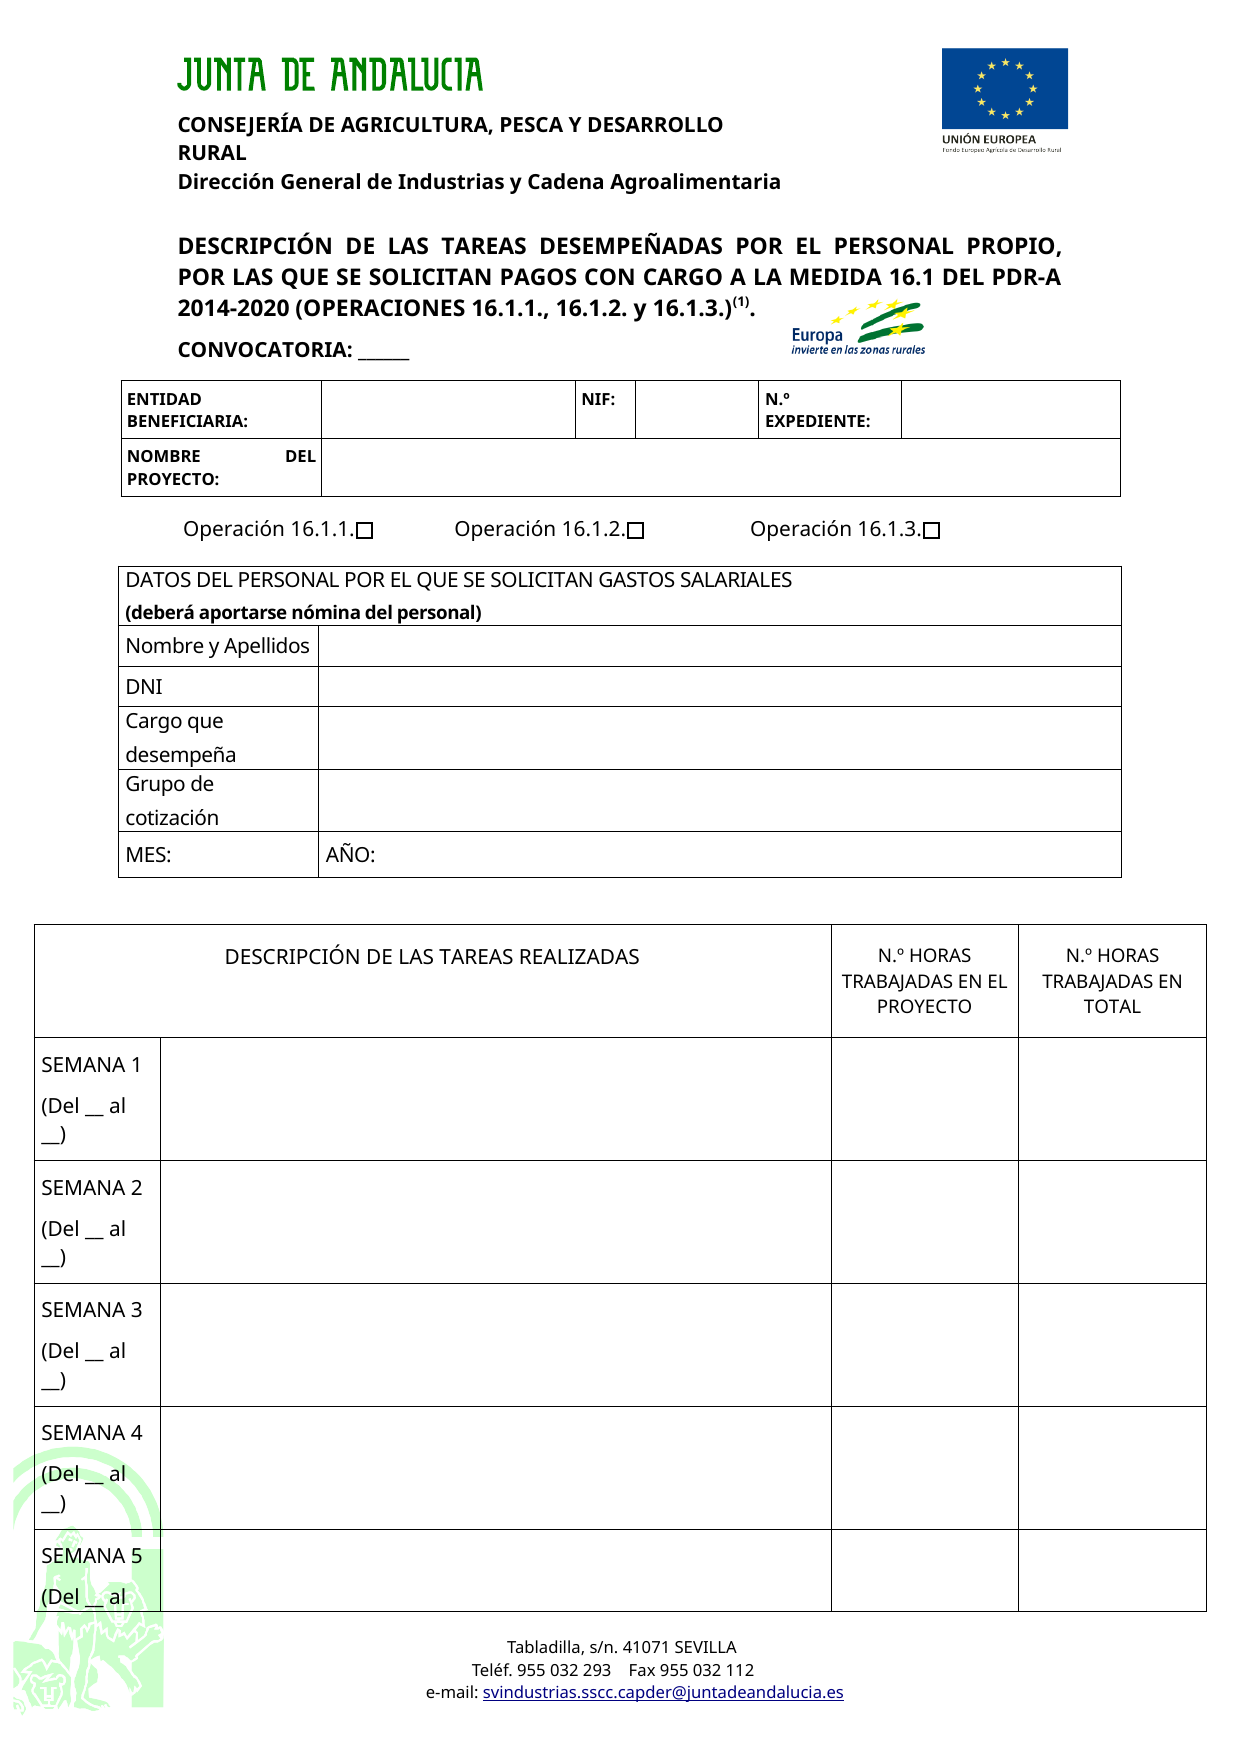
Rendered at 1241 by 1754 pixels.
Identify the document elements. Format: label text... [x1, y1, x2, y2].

table_header DESCRIPCIÓN DE LAS TAREAS REALIZADAS [35, 925, 831, 1037]
table_cell [167, 1530, 831, 1611]
table_cell MES: [119, 832, 318, 877]
table_cell SEMANA 1 (Del __ al __) [35, 1038, 160, 1160]
table_cell Cargo que desempeña [119, 707, 318, 769]
table_header N.º EXPEDIENTE: [759, 381, 901, 438]
table_header N.º HORAS TRABAJADAS EN EL PROYECTO [832, 925, 1018, 1037]
table_header NIF: [576, 381, 635, 438]
table_cell [832, 1530, 1018, 1611]
subtitle DESCRIPCIÓN DE LAS TAREAS DESEMPEÑADAS POR EL PERSONAL PROPIO, POR LAS QUE SE SOLICITAN PAGOS CON CARGO A LA MEDIDA 16.1 DEL PDR-A 2014-2020 (OPERACIONES 16.1.1., 16.1.2. y 16.1.3.)(1). [177, 230, 1063, 323]
table_cell [832, 1407, 1018, 1529]
table_header ENTIDAD BENEFICIARIA: [122, 381, 321, 438]
table_cell [1019, 1284, 1206, 1406]
table_cell [319, 626, 1121, 666]
table_cell AÑO: [319, 832, 1121, 877]
table_cell SEMANA 3 (Del __ al __) [35, 1284, 160, 1406]
table_cell [1019, 1530, 1206, 1611]
table_cell [1019, 1407, 1206, 1529]
table_header DATOS DEL PERSONAL POR EL QUE SE SOLICITAN GASTOS SALARIALES (deberá aportarse nómina del personal) [119, 567, 1121, 625]
table_header [322, 381, 575, 438]
table_cell [1019, 1038, 1206, 1160]
table_cell [832, 1038, 1018, 1160]
table_header [902, 381, 1120, 438]
table_cell [161, 1407, 831, 1529]
table_header Operación 16.1.2. [449, 509, 744, 548]
table_cell NOMBRE DEL PROYECTO: [122, 439, 321, 496]
table_cell DNI [119, 667, 318, 706]
table_cell [832, 1284, 1018, 1406]
table_cell [832, 1161, 1018, 1283]
table_cell Nombre y Apellidos [119, 626, 318, 666]
table_header [636, 381, 758, 438]
table_cell [319, 667, 1121, 706]
table_cell [322, 439, 1120, 496]
table_cell [319, 707, 1121, 769]
table_cell [319, 770, 1121, 831]
table_cell SEMANA 4 (Del __ al __) [35, 1407, 160, 1443]
table_header N.º HORAS TRABAJADAS EN TOTAL [1019, 925, 1206, 1037]
table_cell Grupo de cotización [119, 770, 318, 831]
table_cell [161, 1284, 831, 1406]
table_header Operación 16.1.1. [177, 509, 448, 548]
text CONVOCATORIA: ______ [177, 335, 1063, 363]
table_cell SEMANA 2 (Del __ al __) [35, 1161, 160, 1283]
table_cell [1019, 1161, 1206, 1283]
picture [788, 296, 928, 358]
table_header Operación 16.1.3. [744, 509, 1063, 548]
table_cell [161, 1161, 831, 1283]
table_cell [161, 1038, 831, 1160]
picture [942, 48, 1069, 153]
